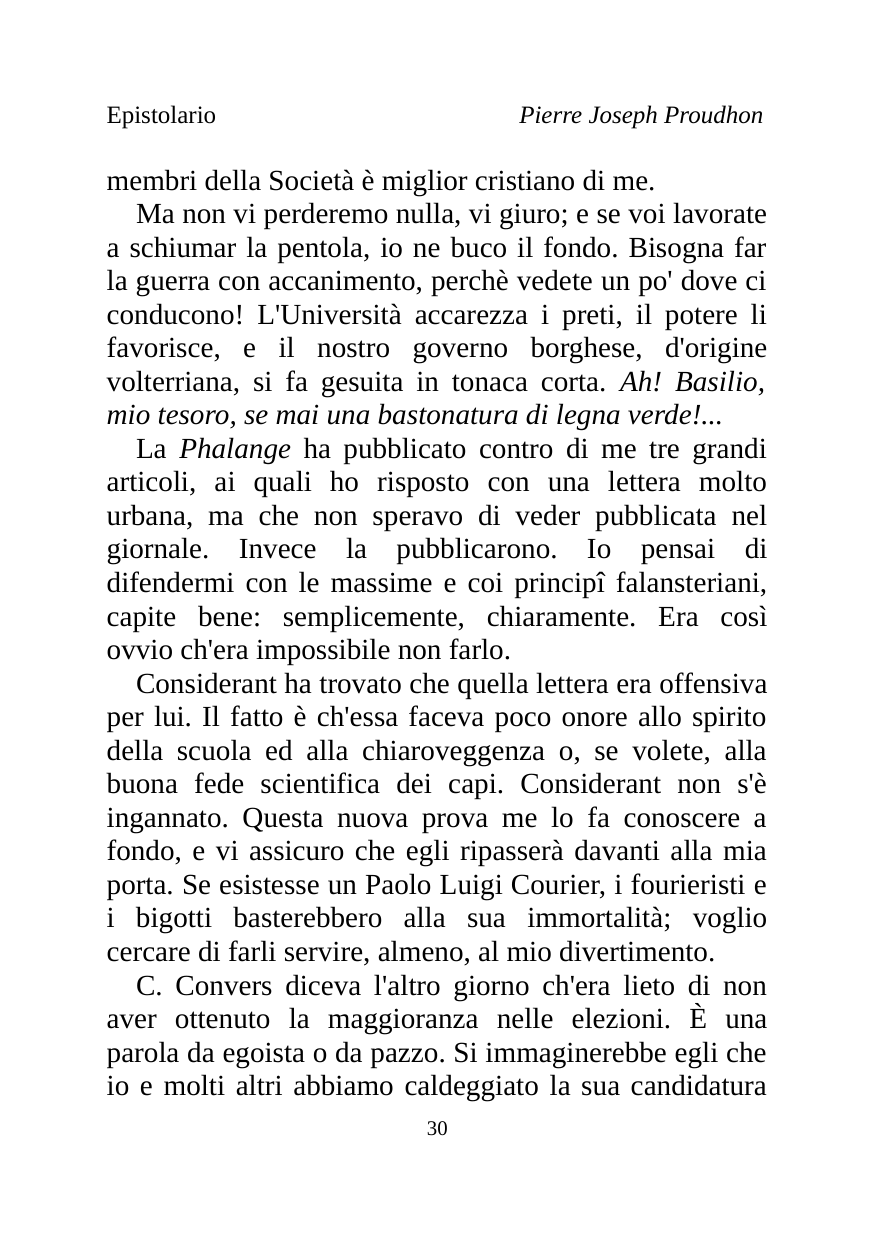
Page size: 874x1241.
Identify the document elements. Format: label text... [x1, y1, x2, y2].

text Ma non vi perderemo nulla, vi giuro; e se voi lavorate a schiumar la pentola, io ne buco il fondo. Bisogna far la guerra con accanimento, perchè vedete un po' dove ci conducono! L'Università accarezza i preti, il potere li favorisce, e il nostro governo borghese, d'origine volterriana, si fa gesuita in tonaca corta. Ah! Basilio, mio tesoro, se mai una bastonatura di legna verde!... [106, 196, 768, 431]
text membri della Società è miglior cristiano di me. [106, 163, 768, 196]
text Considerant ha trovato che quella lettera era offensiva per lui. Il fatto è ch'essa faceva poco onore allo spirito della scuola ed alla chiaroveggenza o, se volete, alla buona fede scientifica dei capi. Considerant non s'è ingannato. Questa nuova prova me lo fa conoscere a fondo, e vi assicuro che egli ripasserà davanti alla mia porta. Se esistesse un Paolo Luigi Courier, i fourieristi e i bigotti basterebbero alla sua immortalità; voglio cercare di farli servire, almeno, al mio divertimento. [106, 666, 768, 968]
text La Phalange ha pubblicato contro di me tre grandi articoli, ai quali ho risposto con una lettera molto urbana, ma che non speravo di veder pubblicata nel giornale. Invece la pubblicarono. Io pensai di difendermi con le massime e coi principî falansteriani, capite bene: semplicemente, chiaramente. Era così ovvio ch'era impossibile non farlo. [106, 431, 768, 666]
text C. Convers diceva l'altro giorno ch'era lieto di non aver ottenuto la maggioranza nelle elezioni. È una parola da egoista o da pazzo. Si immaginerebbe egli che io e molti altri abbiamo caldeggiato la sua candidatura [106, 968, 768, 1102]
